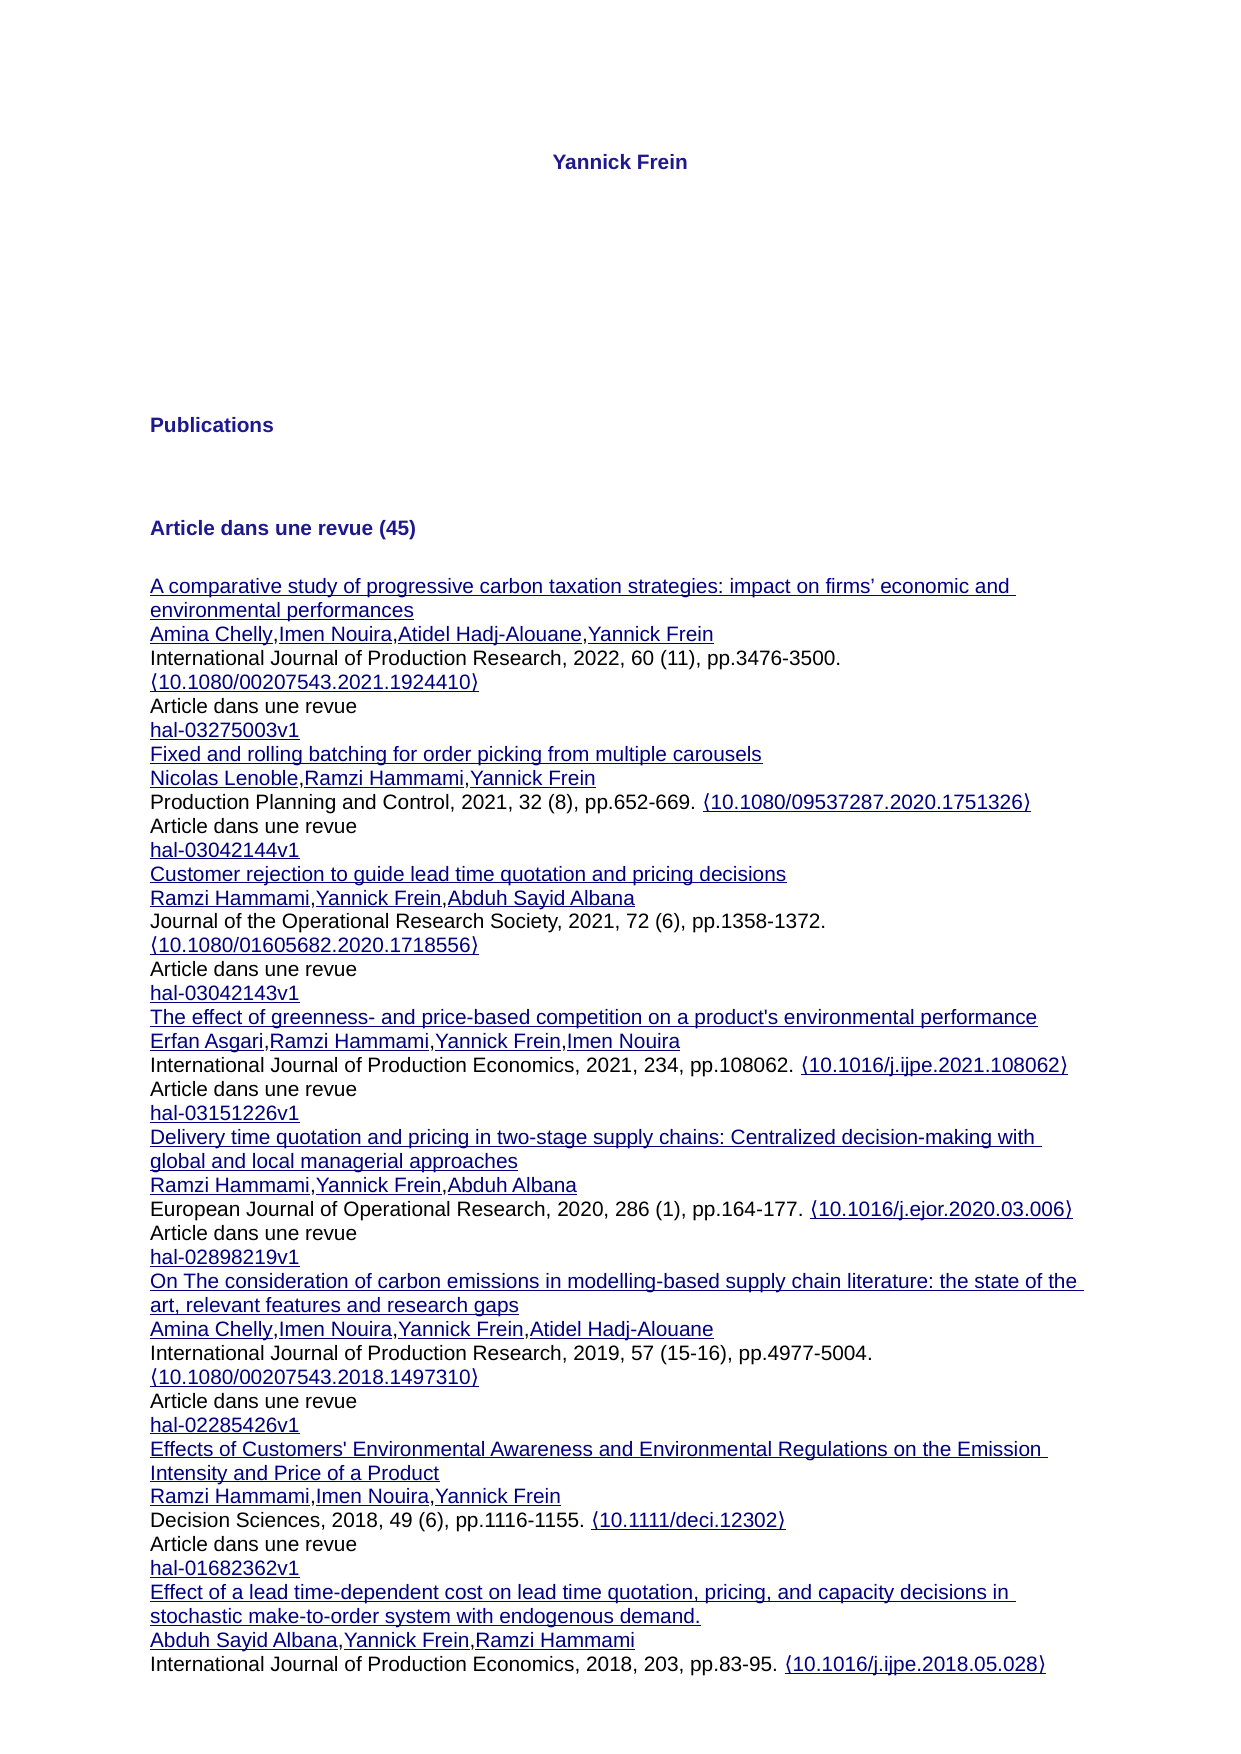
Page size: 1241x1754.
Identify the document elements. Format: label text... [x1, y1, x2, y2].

table_cell Fixed and rolling batching for order picking from multiple carousels Nicolas Lenoble,Ramzi Hammami,Yannick Frein Production Planning and Control, 2021, 32 (8), pp.652-669. ⟨10.1080/09537287.2020.1751326⟩ Article dans une revue hal-03042144v1 [150, 742, 1090, 861]
table_cell The effect of greenness- and price-based competition on a product's environmental performance Erfan Asgari,Ramzi Hammami,Yannick Frein,Imen Nouira International Journal of Production Economics, 2021, 234, pp.108062. ⟨10.1016/j.ijpe.2021.108062⟩ Article dans une revue hal-03151226v1 [150, 1005, 1090, 1125]
table_cell Effect of a lead time-dependent cost on lead time quotation, pricing, and capacity decisions in stochastic make-to-order system with endogenous demand. Abduh Sayid Albana,Yannick Frein,Ramzi Hammami International Journal of Production Economics, 2018, 203, pp.83-95. ⟨10.1016/j.ijpe.2018.05.028⟩ [150, 1580, 1090, 1676]
subtitle Article dans une revue (45) [150, 516, 1090, 539]
table_cell On The consideration of carbon emissions in modelling-based supply chain literature: the state of the art, relevant features and research gaps Amina Chelly,Imen Nouira,Yannick Frein,Atidel Hadj-Alouane International Journal of Production Research, 2019, 57 (15-16), pp.4977-5004. ⟨10.1080/00207543.2018.1497310⟩ Article dans une revue hal-02285426v1 [150, 1269, 1090, 1436]
table_cell Effects of Customers' Environmental Awareness and Environmental Regulations on the Emission Intensity and Price of a Product Ramzi Hammami,Imen Nouira,Yannick Frein Decision Sciences, 2018, 49 (6), pp.1116-1155. ⟨10.1111/deci.12302⟩ Article dans une revue hal-01682362v1 [150, 1436, 1090, 1580]
table_header A comparative study of progressive carbon taxation strategies: impact on firms’ economic and environmental performances Amina Chelly,Imen Nouira,Atidel Hadj-Alouane,Yannick Frein International Journal of Production Research, 2022, 60 (11), pp.3476-3500. ⟨10.1080/00207543.2021.1924410⟩ Article dans une revue hal-03275003v1 [150, 574, 1090, 742]
subtitle Yannick Frein [150, 150, 1090, 174]
subtitle Publications [150, 412, 1090, 436]
table_cell Delivery time quotation and pricing in two-stage supply chains: Centralized decision-making with global and local managerial approaches Ramzi Hammami,Yannick Frein,Abduh Albana European Journal of Operational Research, 2020, 286 (1), pp.164-177. ⟨10.1016/j.ejor.2020.03.006⟩ Article dans une revue hal-02898219v1 [150, 1125, 1090, 1269]
table_cell Customer rejection to guide lead time quotation and pricing decisions Ramzi Hammami,Yannick Frein,Abduh Sayid Albana Journal of the Operational Research Society, 2021, 72 (6), pp.1358-1372. ⟨10.1080/01605682.2020.1718556⟩ Article dans une revue hal-03042143v1 [150, 861, 1090, 1005]
